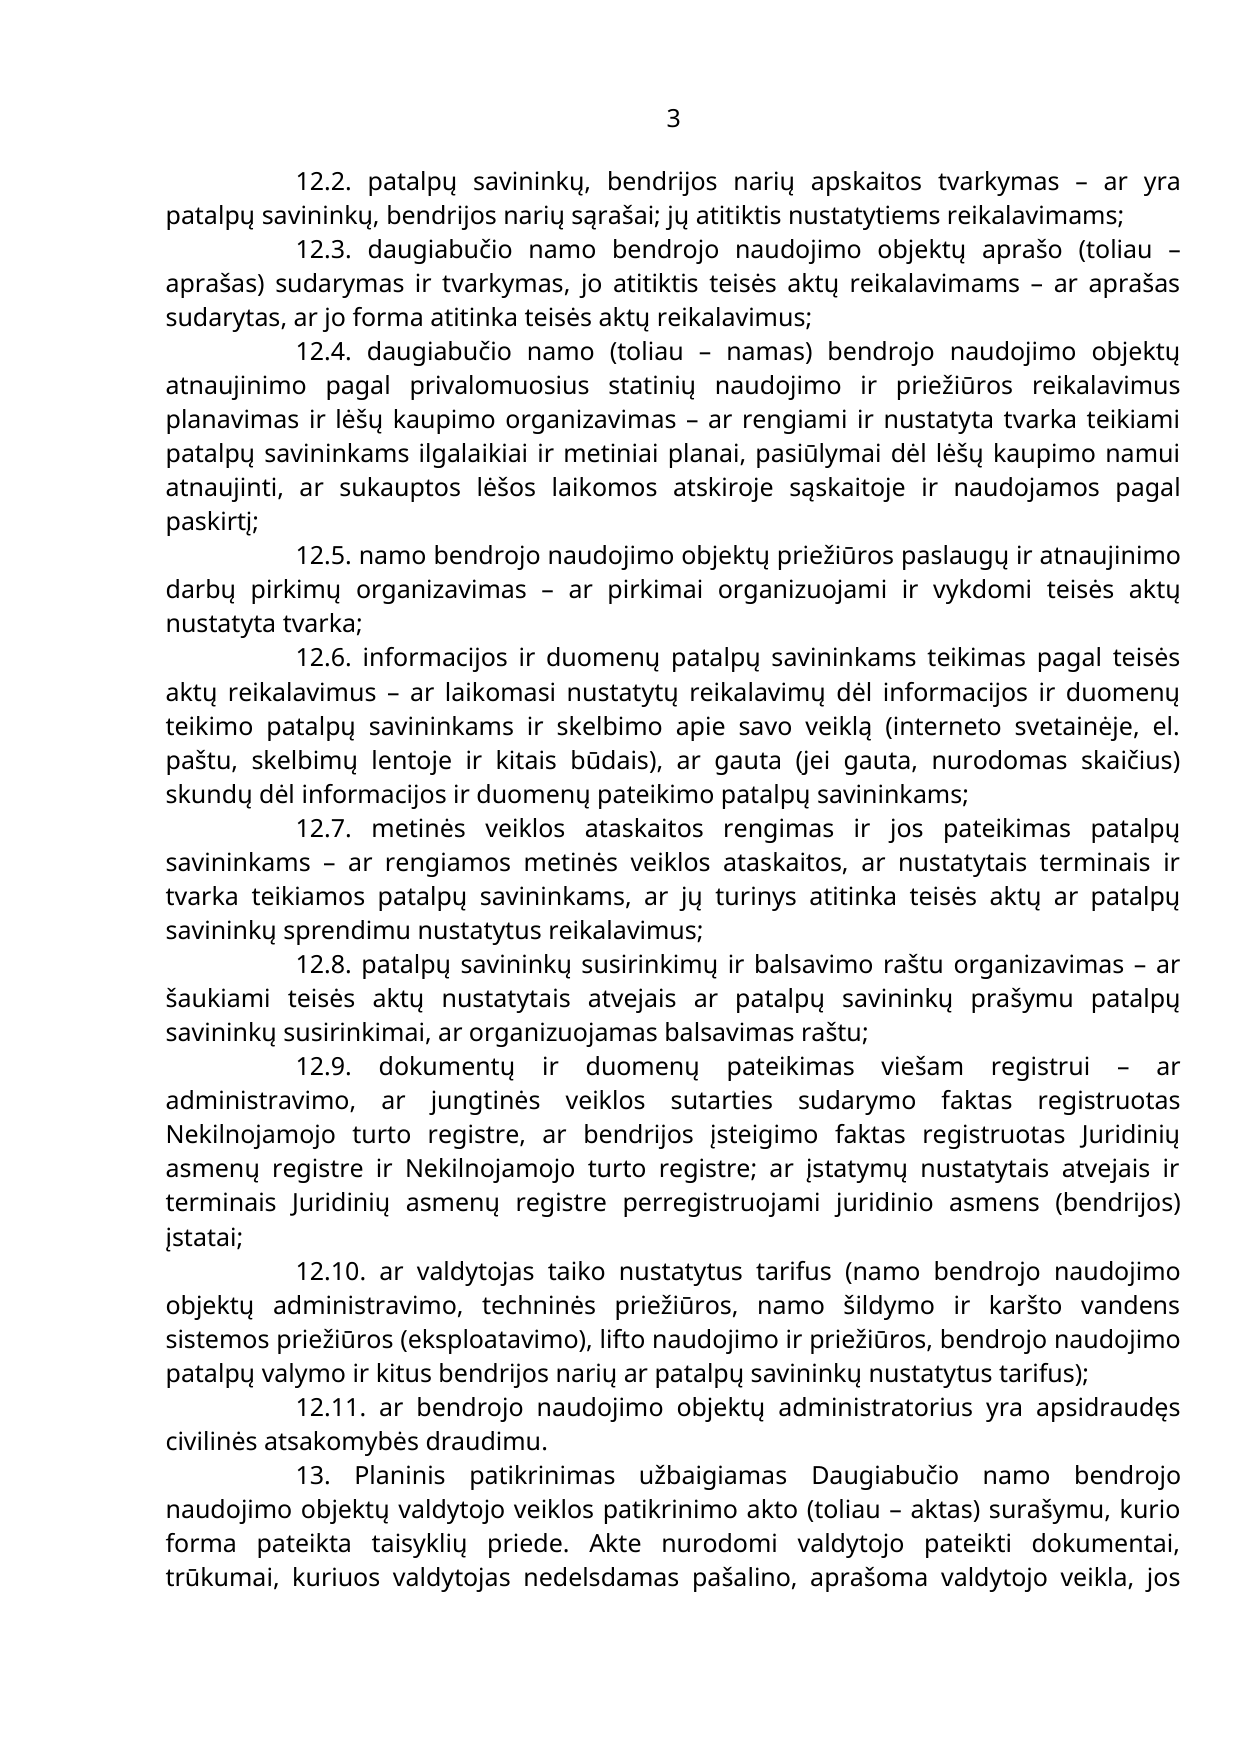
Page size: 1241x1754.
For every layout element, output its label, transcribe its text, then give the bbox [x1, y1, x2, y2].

text 12.5. namo bendrojo naudojimo objektų priežiūros paslaugų ir atnaujinimo darbų pirkimų organizavimas – ar pirkimai organizuojami ir vykdomi teisės aktų nustatyta tvarka; [165, 538, 1181, 640]
text 12.11. ar bendrojo naudojimo objektų administratorius yra apsidraudęs civilinės atsakomybės draudimu. [165, 1389, 1181, 1458]
text 13. Planinis patikrinimas užbaigiamas Daugiabučio namo bendrojo naudojimo objektų valdytojo veiklos patikrinimo akto (toliau – aktas) surašymu, kurio forma pateikta taisyklių priede. Akte nurodomi valdytojo pateikti dokumentai, trūkumai, kuriuos valdytojas nedelsdamas pašalino, aprašoma valdytojo veikla, jos [165, 1458, 1181, 1594]
text 12.4. daugiabučio namo (toliau – namas) bendrojo naudojimo objektų atnaujinimo pagal privalomuosius statinių naudojimo ir priežiūros reikalavimus planavimas ir lėšų kaupimo organizavimas – ar rengiami ir nustatyta tvarka teikiami patalpų savininkams ilgalaikiai ir metiniai planai, pasiūlymai dėl lėšų kaupimo namui atnaujinti, ar sukauptos lėšos laikomos atskiroje sąskaitoje ir naudojamos pagal paskirtį; [165, 333, 1181, 538]
text 12.9. dokumentų ir duomenų pateikimas viešam registrui – ar administravimo, ar jungtinės veiklos sutarties sudarymo faktas registruotas Nekilnojamojo turto registre, ar bendrijos įsteigimo faktas registruotas Juridinių asmenų registre ir Nekilnojamojo turto registre; ar įstatymų nustatytais atvejais ir terminais Juridinių asmenų registre perregistruojami juridinio asmens (bendrijos) įstatai; [165, 1049, 1181, 1253]
text 12.2. patalpų savininkų, bendrijos narių apskaitos tvarkymas – ar yra patalpų savininkų, bendrijos narių sąrašai; jų atitiktis nustatytiems reikalavimams; [165, 163, 1181, 231]
text 12.6. informacijos ir duomenų patalpų savininkams teikimas pagal teisės aktų reikalavimus – ar laikomasi nustatytų reikalavimų dėl informacijos ir duomenų teikimo patalpų savininkams ir skelbimo apie savo veiklą (interneto svetainėje, el. paštu, skelbimų lentoje ir kitais būdais), ar gauta (jei gauta, nurodomas skaičius) skundų dėl informacijos ir duomenų pateikimo patalpų savininkams; [165, 640, 1181, 810]
text 12.3. daugiabučio namo bendrojo naudojimo objektų aprašo (toliau – aprašas) sudarymas ir tvarkymas, jo atitiktis teisės aktų reikalavimams – ar aprašas sudarytas, ar jo forma atitinka teisės aktų reikalavimus; [165, 231, 1181, 333]
text 12.8. patalpų savininkų susirinkimų ir balsavimo raštu organizavimas – ar šaukiami teisės aktų nustatytais atvejais ar patalpų savininkų prašymu patalpų savininkų susirinkimai, ar organizuojamas balsavimas raštu; [165, 947, 1181, 1049]
text 12.7. metinės veiklos ataskaitos rengimas ir jos pateikimas patalpų savininkams – ar rengiamos metinės veiklos ataskaitos, ar nustatytais terminais ir tvarka teikiamos patalpų savininkams, ar jų turinys atitinka teisės aktų ar patalpų savininkų sprendimu nustatytus reikalavimus; [165, 810, 1181, 947]
text 12.10. ar valdytojas taiko nustatytus tarifus (namo bendrojo naudojimo objektų administravimo, techninės priežiūros, namo šildymo ir karšto vandens sistemos priežiūros (eksploatavimo), lifto naudojimo ir priežiūros, bendrojo naudojimo patalpų valymo ir kitus bendrijos narių ar patalpų savininkų nustatytus tarifus); [165, 1253, 1181, 1389]
